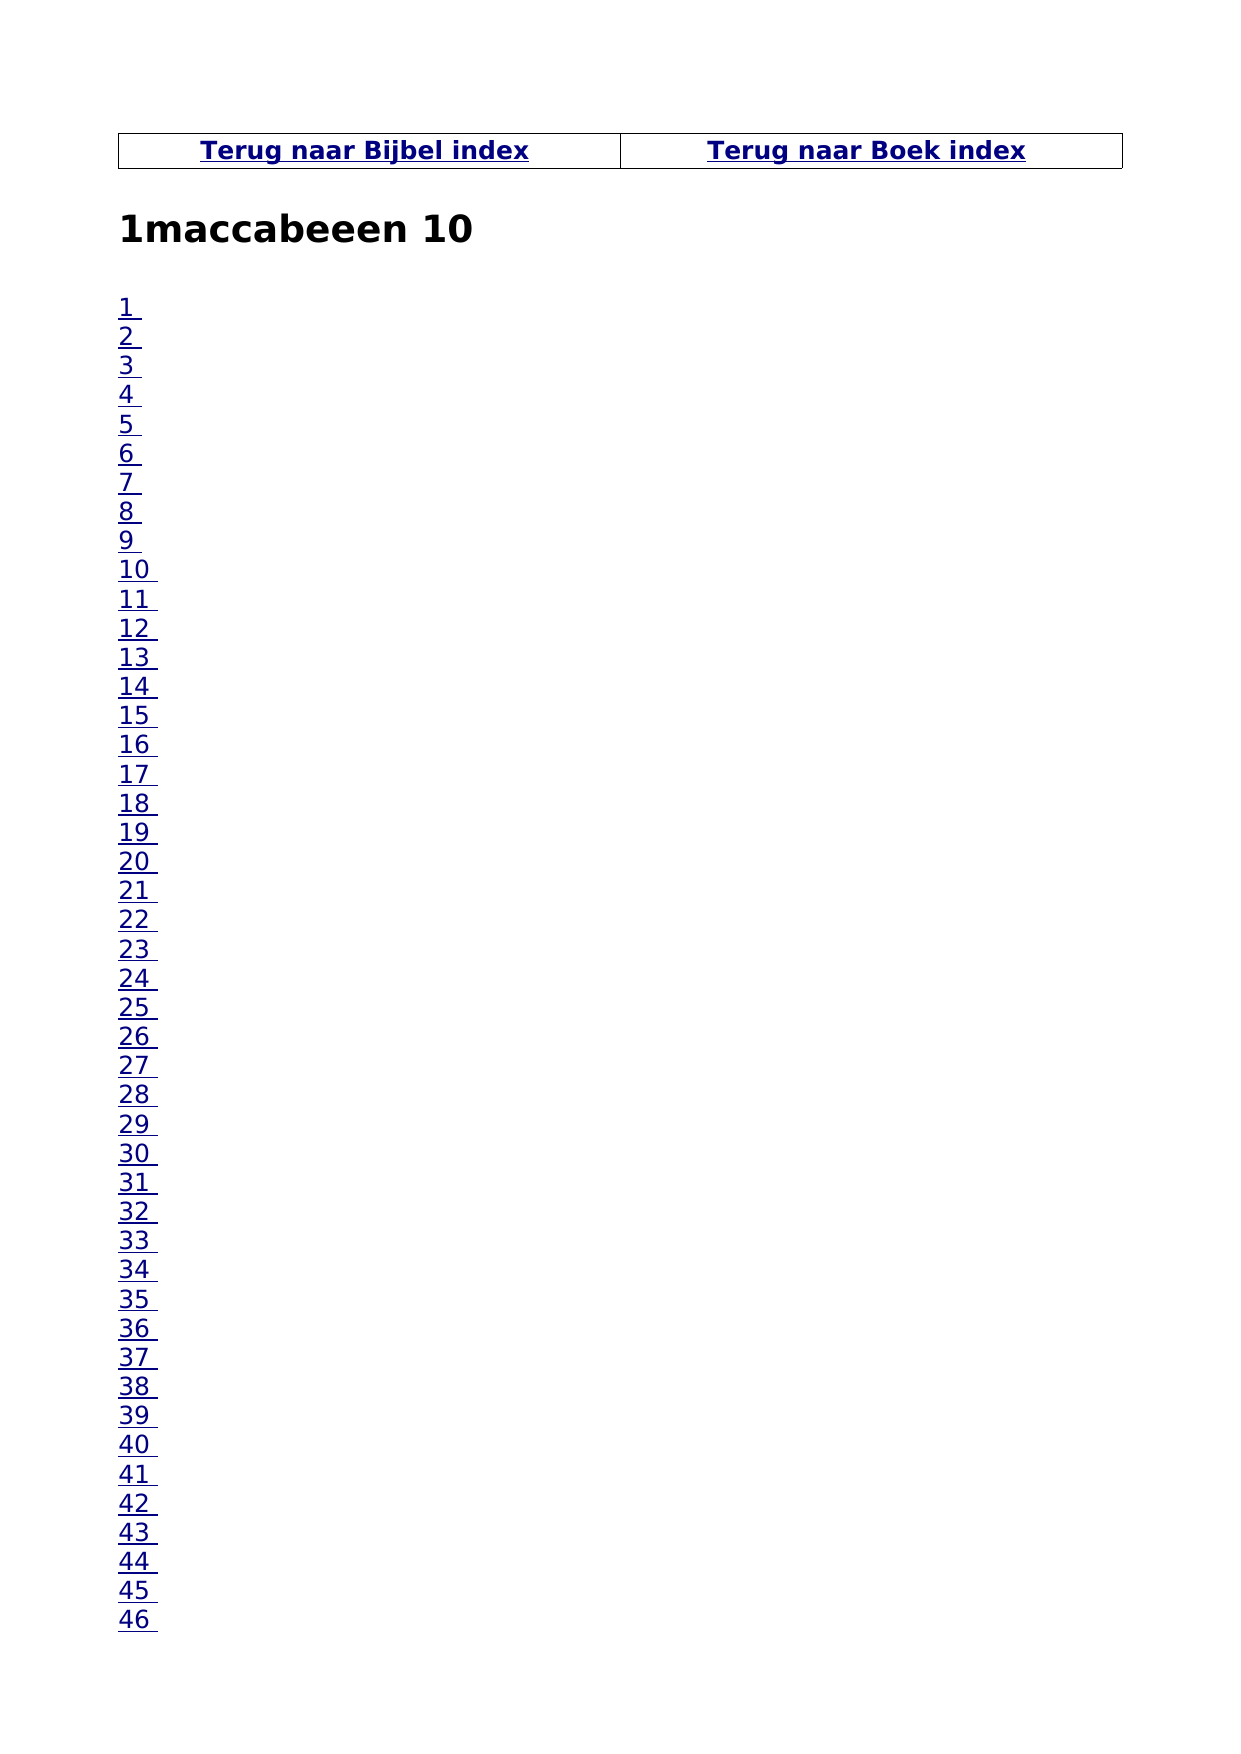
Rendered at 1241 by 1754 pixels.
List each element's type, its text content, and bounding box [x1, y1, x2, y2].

text 1 2 3 4 5 6 7 8 9 10 11 12 13 14 15 16 17 18 19 20 21 22 23 24 25 26 27 28 29 30 31 32 33 34 35 36 37 38 39 40 41 42 43 44 45 46 [118, 264, 1122, 1635]
subtitle 1maccabeeen 10 [118, 208, 1122, 252]
table_header Terug naar Boek index [621, 134, 1122, 168]
table_header Terug naar Bijbel index [119, 134, 620, 168]
